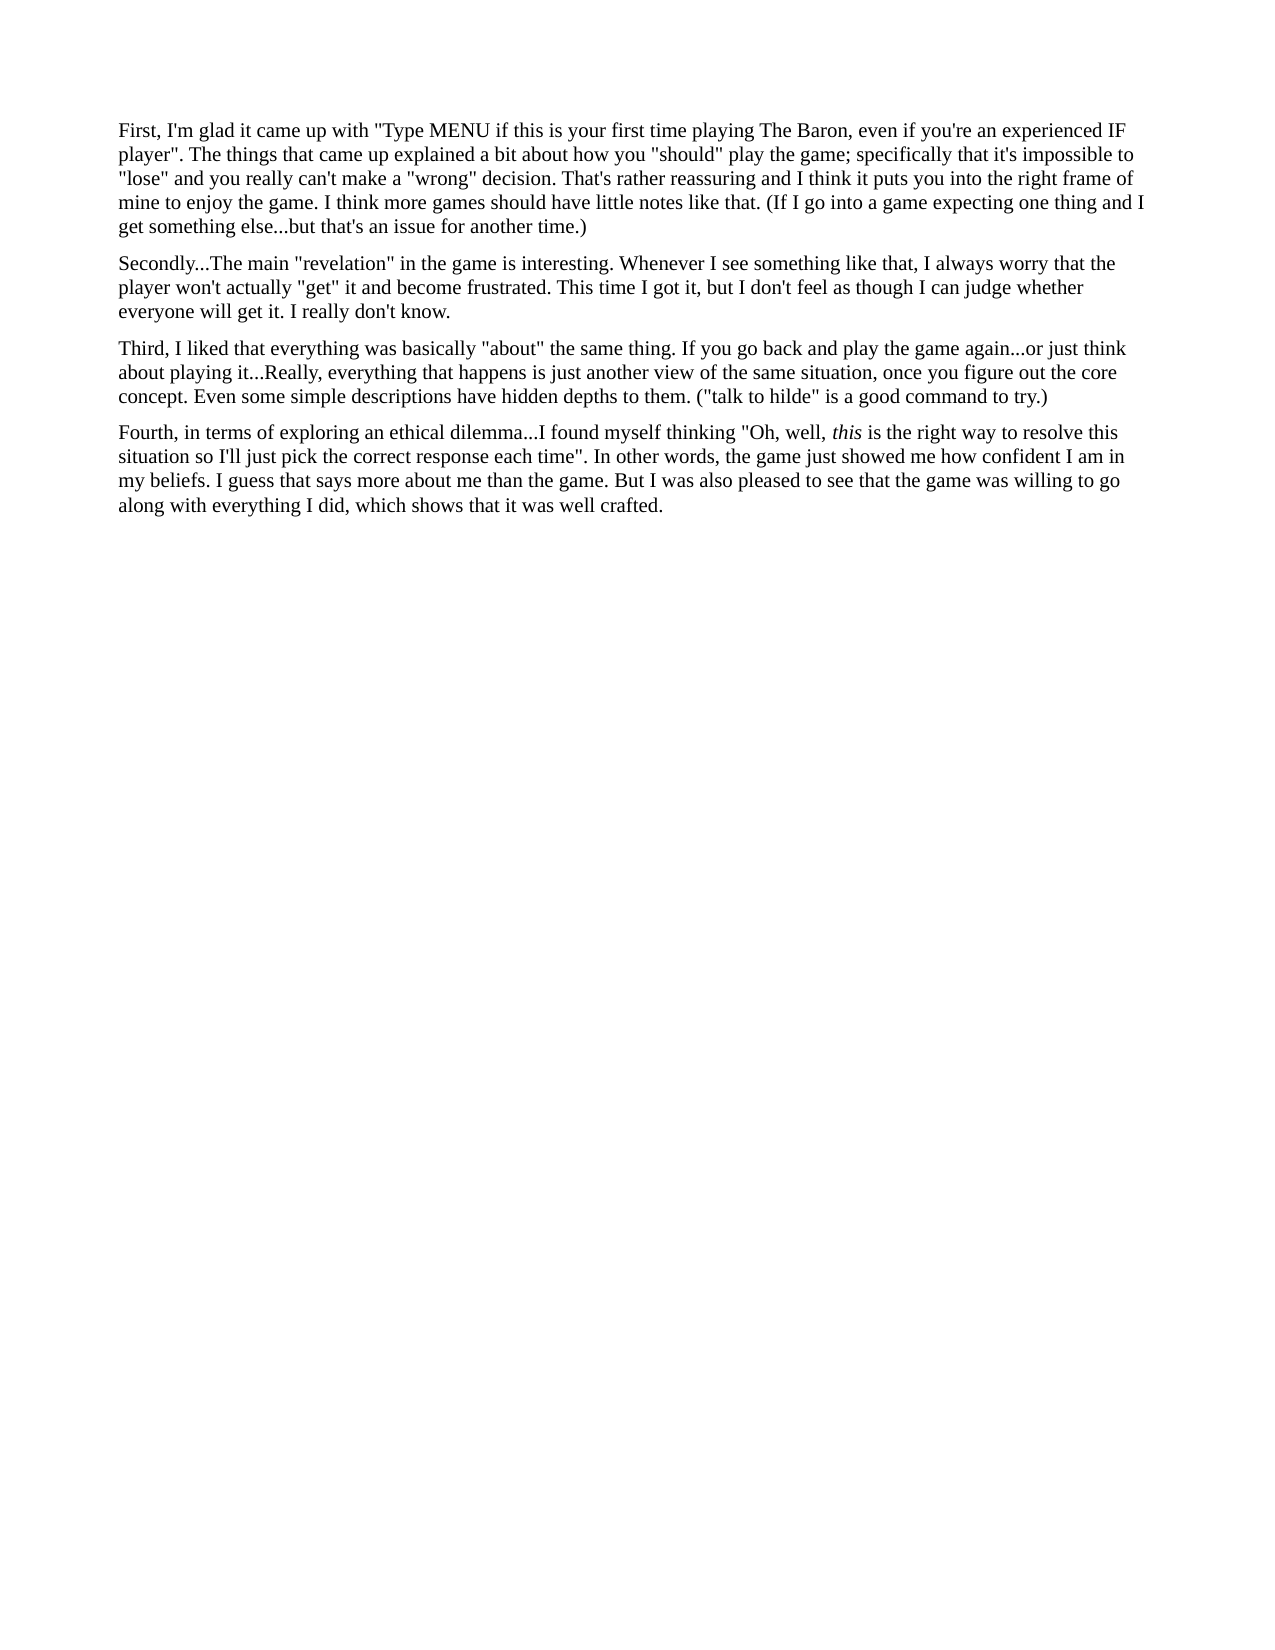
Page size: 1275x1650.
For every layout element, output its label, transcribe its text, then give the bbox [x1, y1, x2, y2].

text First, I'm glad it came up with "Type MENU if this is your first time playing The Baron, even if you're an experienced IF player". The things that came up explained a bit about how you "should" play the game; specifically that it's impossible to "lose" and you really can't make a "wrong" decision. That's rather reassuring and I think it puts you into the right frame of mine to enjoy the game. I think more games should have little notes like that. (If I go into a game expecting one thing and I get something else...but that's an issue for another time.) [118, 118, 1157, 238]
text Third, I liked that everything was basically "about" the same thing. If you go back and play the game again...or just think about playing it...Really, everything that happens is just another view of the same situation, once you figure out the core concept. Even some simple descriptions have hidden depths to them. ("talk to hilde" is a good command to try.) [118, 336, 1157, 408]
text Fourth, in terms of exploring an ethical dilemma...I found myself thinking "Oh, well, this is the right way to resolve this situation so I'll just pick the correct response each time". In other words, the game just showed me how confident I am in my beliefs. I guess that says more about me than the game. But I was also pleased to see that the game was willing to go along with everything I did, which shows that it was well crafted. [118, 420, 1157, 517]
text Secondly...The main "revelation" in the game is interesting. Whenever I see something like that, I always worry that the player won't actually "get" it and become frustrated. This time I got it, but I don't feel as though I can judge whether everyone will get it. I really don't know. [118, 251, 1157, 323]
